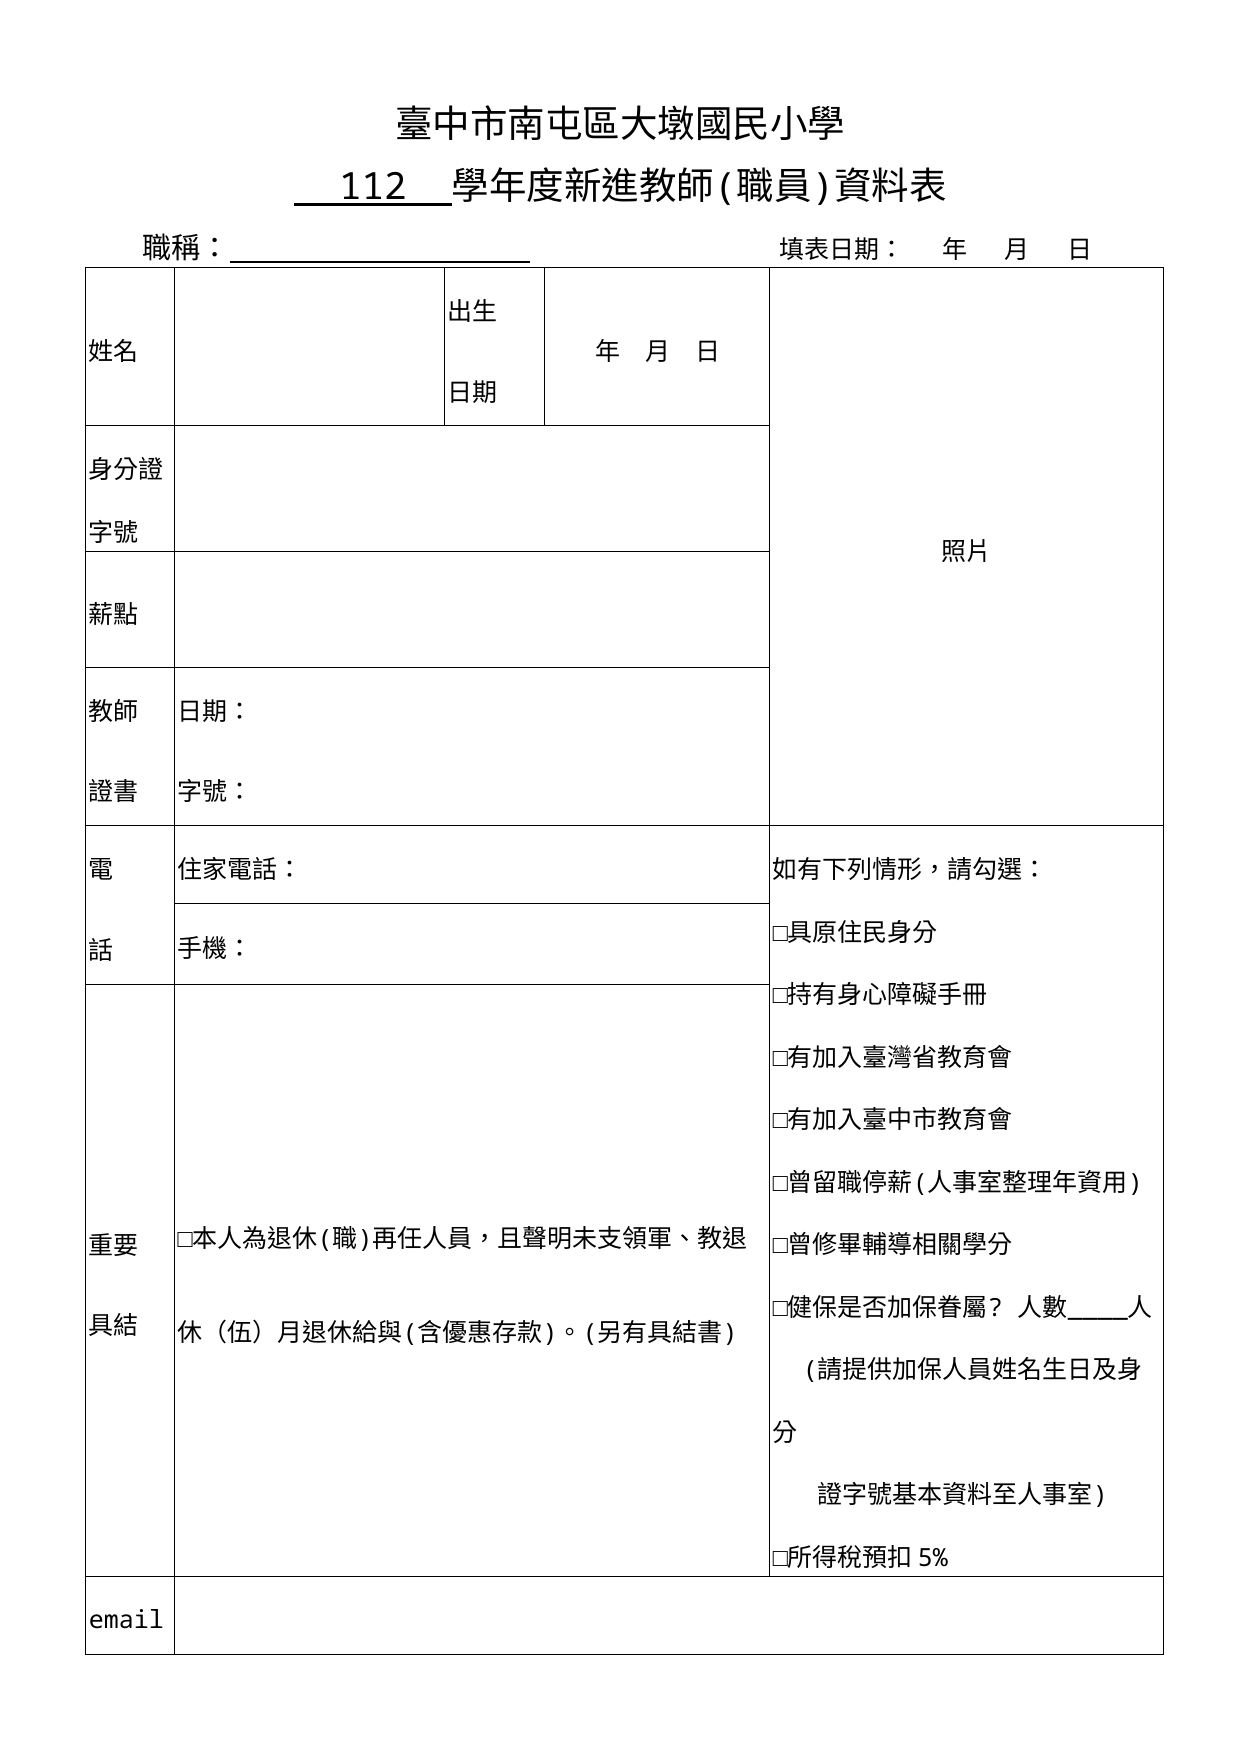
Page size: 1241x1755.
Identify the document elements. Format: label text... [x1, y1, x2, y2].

table_header 照片 [770, 268, 1163, 825]
table_cell 電 話 [86, 826, 174, 983]
table_header 姓名 [86, 268, 174, 425]
table_cell □本人為退休(職)再任人員，且聲明未支領軍、教退休（伍）月退休給與(含優惠存款)。(另有具結書) [175, 985, 769, 1576]
table_header [175, 268, 444, 425]
table_cell 手機： [175, 904, 769, 983]
table_cell 重要 具結 [86, 985, 174, 1576]
table_cell 身分證 字號 [86, 426, 174, 551]
table_cell 如有下列情形，請勾選： □具原住民身分 □持有身心障礙手冊 □有加入臺灣省教育會 □有加入臺中市教育會 □曾留職停薪(人事室整理年資用) □曾修畢輔導相關學分 □健保是否加保眷屬? 人數____人 (請提供加保人員姓名生日及身分 證字號基本資料至人事室) □所得稅預扣5% [770, 826, 1163, 1576]
table_cell 住家電話： [175, 826, 769, 903]
text 職稱： 填表日期： 年 月 日 [142, 204, 1098, 267]
table_header 年 月 日 [545, 268, 769, 425]
table_cell [175, 426, 769, 551]
table_cell 薪點 [86, 552, 174, 667]
table_header 出生 日期 [445, 268, 544, 425]
table_cell [175, 552, 769, 667]
table_cell [175, 1577, 1163, 1654]
text 臺中市南屯區大墩國民小學 [142, 79, 1098, 142]
table_cell 日期： 字號： [175, 668, 769, 825]
text 112 學年度新進教師(職員)資料表 [142, 142, 1098, 204]
table_cell email [86, 1577, 174, 1654]
table_cell 教師 證書 [86, 668, 174, 825]
